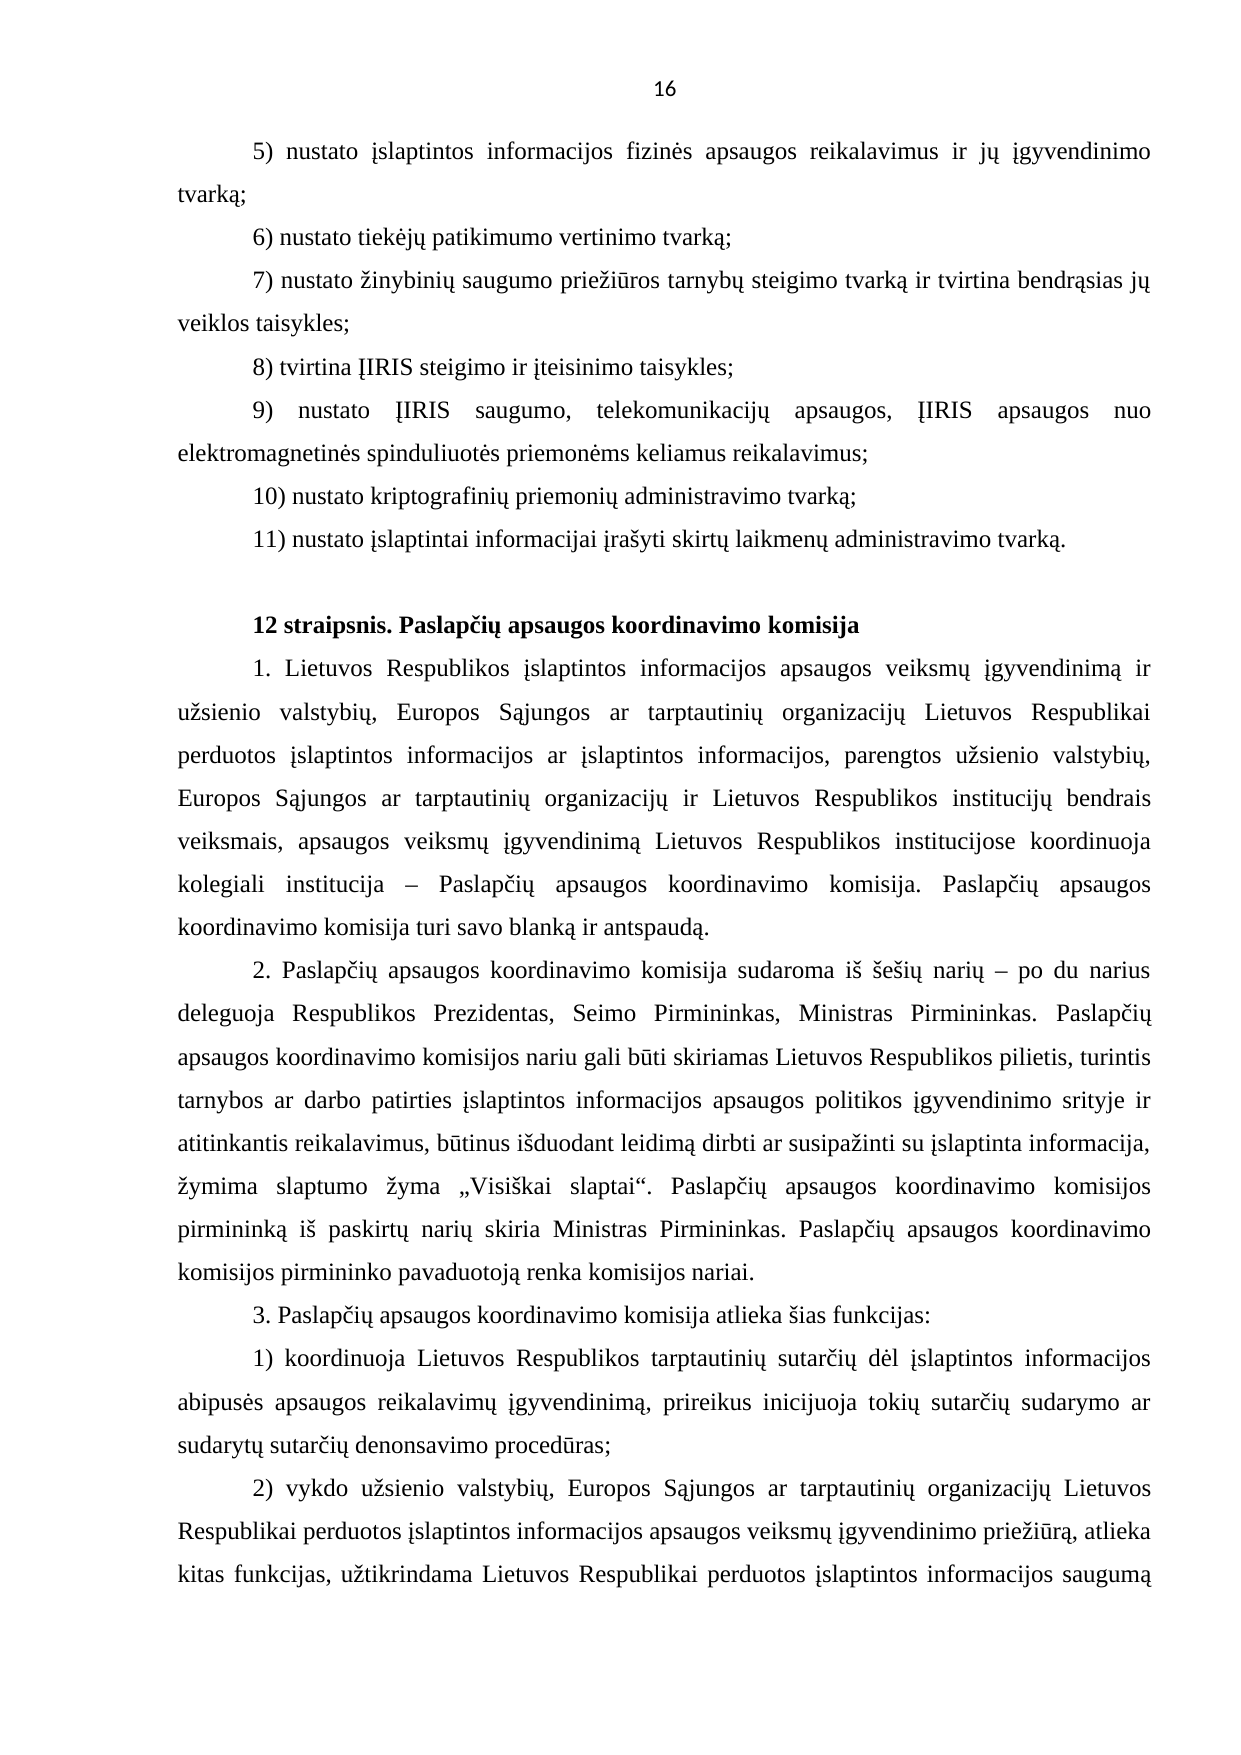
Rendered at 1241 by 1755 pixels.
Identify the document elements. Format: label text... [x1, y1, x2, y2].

text 10) nustato kriptografinių priemonių administravimo tvarką; [177, 481, 1152, 510]
text 2. Paslapčių apsaugos koordinavimo komisija sudaroma iš šešių narių – po du narius deleguoja Respublikos Prezidentas, Seimo Pirmininkas, Ministras Pirmininkas. Paslapčių apsaugos koordinavimo komisijos nariu gali būti skiriamas Lietuvos Respublikos pilietis, turintis tarnybos ar darbo patirties įslaptintos informacijos apsaugos politikos įgyvendinimo srityje ir atitinkantis reikalavimus, būtinus išduodant leidimą dirbti ar susipažinti su įslaptinta informacija, žymima slaptumo žyma „Visiškai slaptai“. Paslapčių apsaugos koordinavimo komisijos pirmininką iš paskirtų narių skiria Ministras Pirmininkas. Paslapčių apsaugos koordinavimo komisijos pirmininko pavaduotoją renka komisijos nariai. [177, 955, 1152, 1286]
text 7) nustato žinybinių saugumo priežiūros tarnybų steigimo tvarką ir tvirtina bendrąsias jų veiklos taisykles; [177, 265, 1152, 337]
text 11) nustato įslaptintai informacijai įrašyti skirtų laikmenų administravimo tvarką. [177, 524, 1152, 553]
text 12 straipsnis. Paslapčių apsaugos koordinavimo komisija [177, 610, 1152, 639]
text 6) nustato tiekėjų patikimumo vertinimo tvarką; [177, 222, 1152, 251]
text 1) koordinuoja Lietuvos Respublikos tarptautinių sutarčių dėl įslaptintos informacijos abipusės apsaugos reikalavimų įgyvendinimą, prireikus inicijuoja tokių sutarčių sudarymo ar sudarytų sutarčių denonsavimo procedūras; [177, 1343, 1152, 1458]
text 1. Lietuvos Respublikos įslaptintos informacijos apsaugos veiksmų įgyvendinimą ir užsienio valstybių, Europos Sąjungos ar tarptautinių organizacijų Lietuvos Respublikai perduotos įslaptintos informacijos ar įslaptintos informacijos, parengtos užsienio valstybių, Europos Sąjungos ar tarptautinių organizacijų ir Lietuvos Respublikos institucijų bendrais veiksmais, apsaugos veiksmų įgyvendinimą Lietuvos Respublikos institucijose koordinuoja kolegiali institucija – Paslapčių apsaugos koordinavimo komisija. Paslapčių apsaugos koordinavimo komisija turi savo blanką ir antspaudą. [177, 653, 1152, 941]
text 8) tvirtina ĮIRIS steigimo ir įteisinimo taisykles; [177, 352, 1152, 380]
text 3. Paslapčių apsaugos koordinavimo komisija atlieka šias funkcijas: [177, 1300, 1152, 1329]
text 2) vykdo užsienio valstybių, Europos Sąjungos ar tarptautinių organizacijų Lietuvos Respublikai perduotos įslaptintos informacijos apsaugos veiksmų įgyvendinimo priežiūrą, atlieka kitas funkcijas, užtikrindama Lietuvos Respublikai perduotos įslaptintos informacijos saugumą [177, 1473, 1152, 1588]
text 9) nustato ĮIRIS saugumo, telekomunikacijų apsaugos, ĮIRIS apsaugos nuo elektromagnetinės spinduliuotės priemonėms keliamus reikalavimus; [177, 395, 1152, 467]
text 5) nustato įslaptintos informacijos fizinės apsaugos reikalavimus ir jų įgyvendinimo tvarką; [177, 136, 1152, 208]
